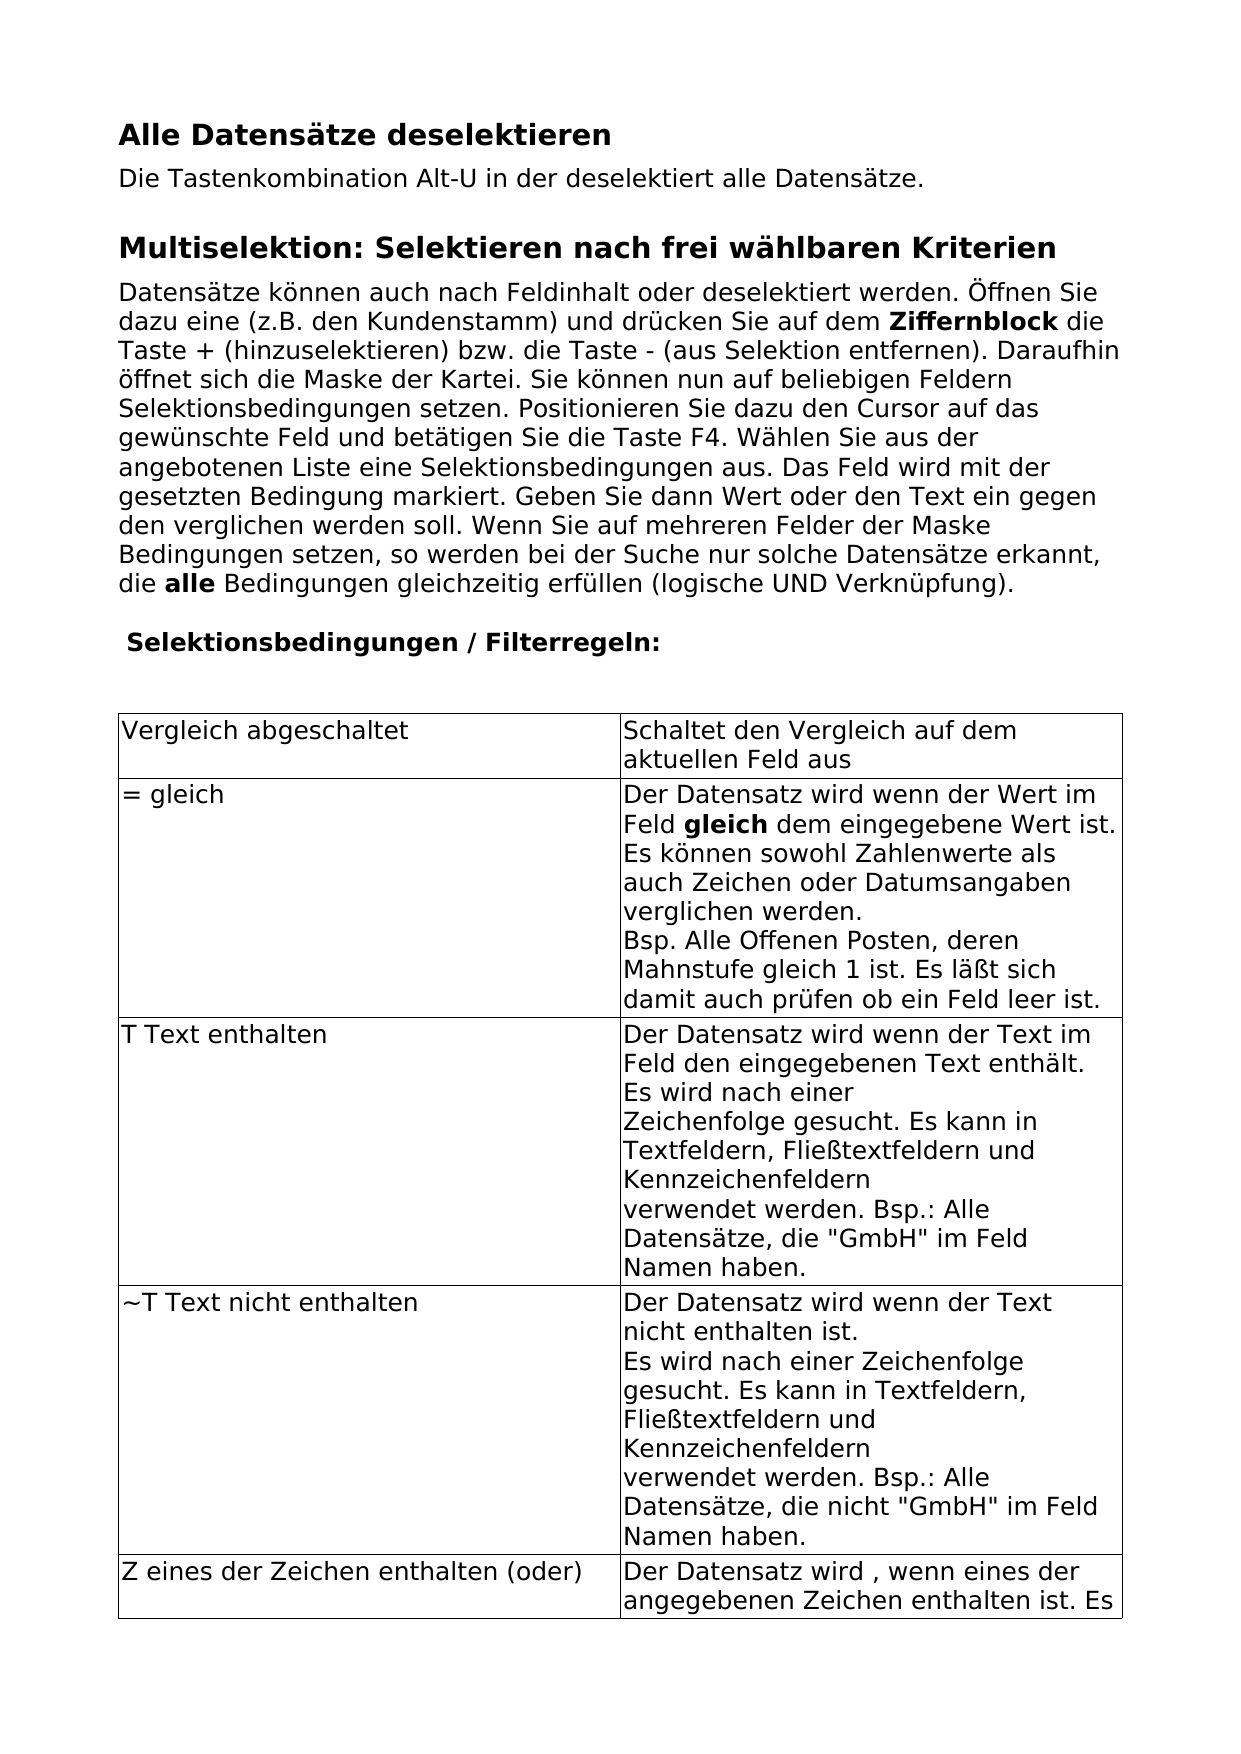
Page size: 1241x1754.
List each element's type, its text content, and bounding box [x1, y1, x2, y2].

text Die Tastenkombination Alt-U in der deselektiert alle Datensätze. [118, 164, 1122, 194]
table_cell Der Datensatz wird wenn der Wert im Feld gleich dem eingegebene Wert ist. Es können sowohl Zahlenwerte als auch Zeichen oder Datumsangaben verglichen werden. Bsp. Alle Offenen Posten, deren Mahnstufe gleich 1 ist. Es läßt sich damit auch prüfen ob ein Feld leer ist. [621, 779, 1122, 1017]
table_cell Der Datensatz wird wenn der Text im Feld den eingegebenen Text enthält. Es wird nach einer Zeichenfolge gesucht. Es kann in Textfeldern, Fließtextfeldern und Kennzeichenfeldern verwendet werden. Bsp.: Alle Datensätze, die "GmbH" im Feld Namen haben. [621, 1018, 1122, 1285]
table_header Schaltet den Vergleich auf dem aktuellen Feld aus [621, 714, 1122, 778]
table_cell Der Datensatz wird , wenn eines der angegebenen Zeichen enthalten ist. Es [621, 1555, 1122, 1618]
table_cell Der Datensatz wird wenn der Text nicht enthalten ist. Es wird nach einer Zeichenfolge gesucht. Es kann in Textfeldern, Fließtextfeldern und Kennzeichenfeldern verwendet werden. Bsp.: Alle Datensätze, die nicht "GmbH" im Feld Namen haben. [621, 1286, 1122, 1554]
table_cell Z eines der Zeichen enthalten (oder) [119, 1555, 620, 1618]
text Datensätze können auch nach Feldinhalt oder deselektiert werden. Öffnen Sie dazu eine (z.B. den Kundenstamm) und drücken Sie auf dem Ziffernblock die Taste + (hinzuselektieren) bzw. die Taste - (aus Selektion entfernen). Daraufhin öffnet sich die Maske der Kartei. Sie können nun auf beliebigen Feldern Selektionsbedingungen setzen. Positionieren Sie dazu den Cursor auf das gewünschte Feld und betätigen Sie die Taste F4. Wählen Sie aus der angebotenen Liste eine Selektionsbedingungen aus. Das Feld wird mit der gesetzten Bedingung markiert. Geben Sie dann Wert oder den Text ein gegen den verglichen werden soll. Wenn Sie auf mehreren Felder der Maske Bedingungen setzen, so werden bei der Suche nur solche Datensätze erkannt, die alle Bedingungen gleichzeitig erfüllen (logische UND Verknüpfung). Selektionsbedingungen / Filterregeln: [118, 278, 1122, 686]
table_cell = gleich [119, 779, 620, 1017]
table_cell T Text enthalten [119, 1018, 620, 1285]
table_cell ~T Text nicht enthalten [119, 1286, 620, 1554]
table_header Vergleich abgeschaltet [119, 714, 620, 778]
subtitle Alle Datensätze deselektieren [118, 118, 1122, 152]
subtitle Multiselektion: Selektieren nach frei wählbaren Kriterien [118, 231, 1122, 265]
